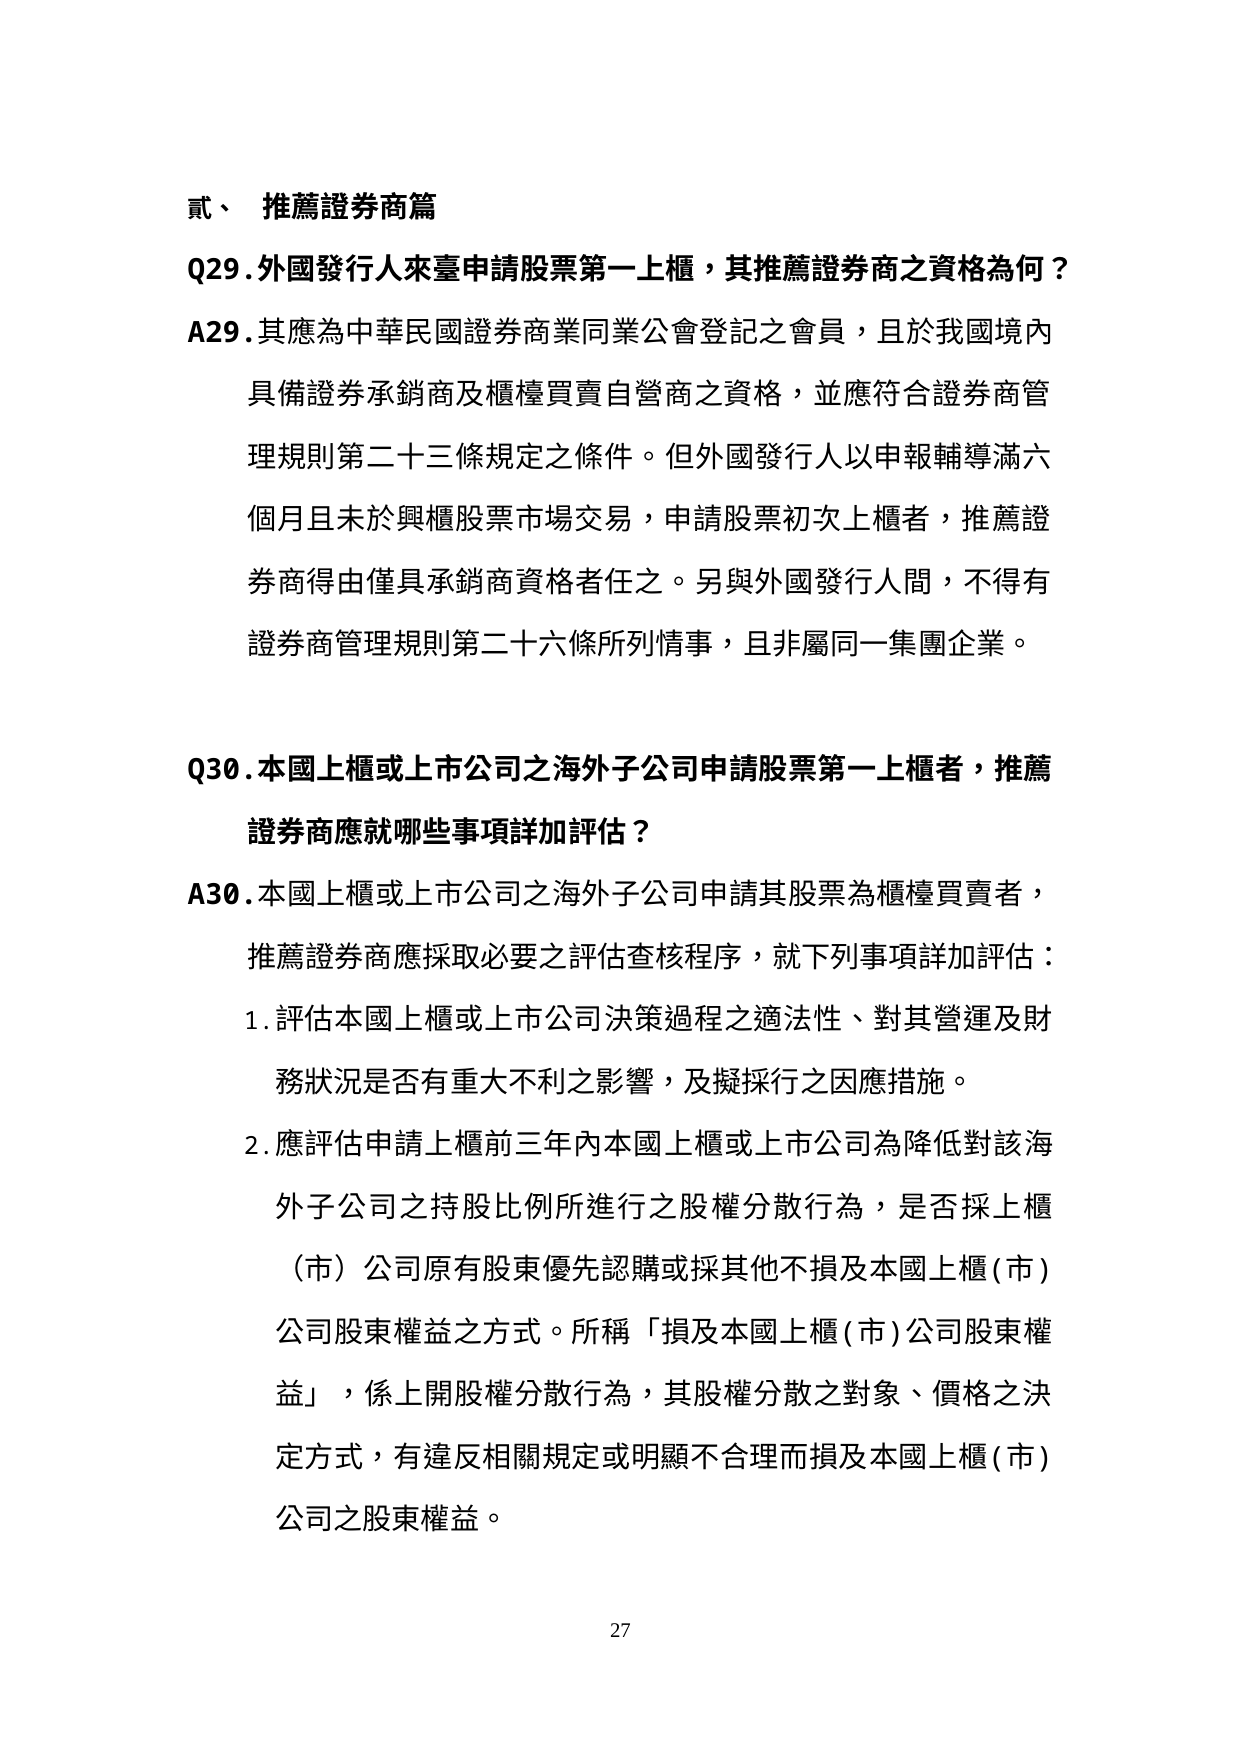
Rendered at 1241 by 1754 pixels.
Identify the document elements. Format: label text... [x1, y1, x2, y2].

list 推薦證券商篇 [187, 163, 1053, 225]
text Q30.本國上櫃或上市公司之海外子公司申請股票第一上櫃者，推薦證券商應就哪些事項詳加評估？ [187, 725, 1053, 850]
list 應評估申請上櫃前三年內本國上櫃或上市公司為降低對該海外子公司之持股比例所進行之股權分散行為，是否採上櫃（市）公司原有股東優先認購或採其他不損及本國上櫃(市)公司股東權益之方式。所稱「損及本國上櫃(市)公司股東權益」，係上開股權分散行為，其股權分散之對象、價格之決定方式，有違反相關規定或明顯不合理而損及本國上櫃(市)公司之股東權益。 [243, 1100, 1053, 1538]
text A30.本國上櫃或上市公司之海外子公司申請其股票為櫃檯買賣者，推薦證券商應採取必要之評估查核程序，就下列事項詳加評估： [187, 850, 1053, 975]
text Q29.外國發行人來臺申請股票第一上櫃，其推薦證券商之資格為何？ [187, 225, 1053, 288]
list 評估本國上櫃或上市公司決策過程之適法性、對其營運及財務狀況是否有重大不利之影響，及擬採行之因應措施。 [243, 975, 1053, 1100]
text A29.其應為中華民國證券商業同業公會登記之會員，且於我國境內具備證券承銷商及櫃檯買賣自營商之資格，並應符合證券商管理規則第二十三條規定之條件。但外國發行人以申報輔導滿六個月且未於興櫃股票市場交易，申請股票初次上櫃者，推薦證券商得由僅具承銷商資格者任之。另與外國發行人間，不得有證券商管理規則第二十六條所列情事，且非屬同一集團企業。 [187, 288, 1053, 663]
